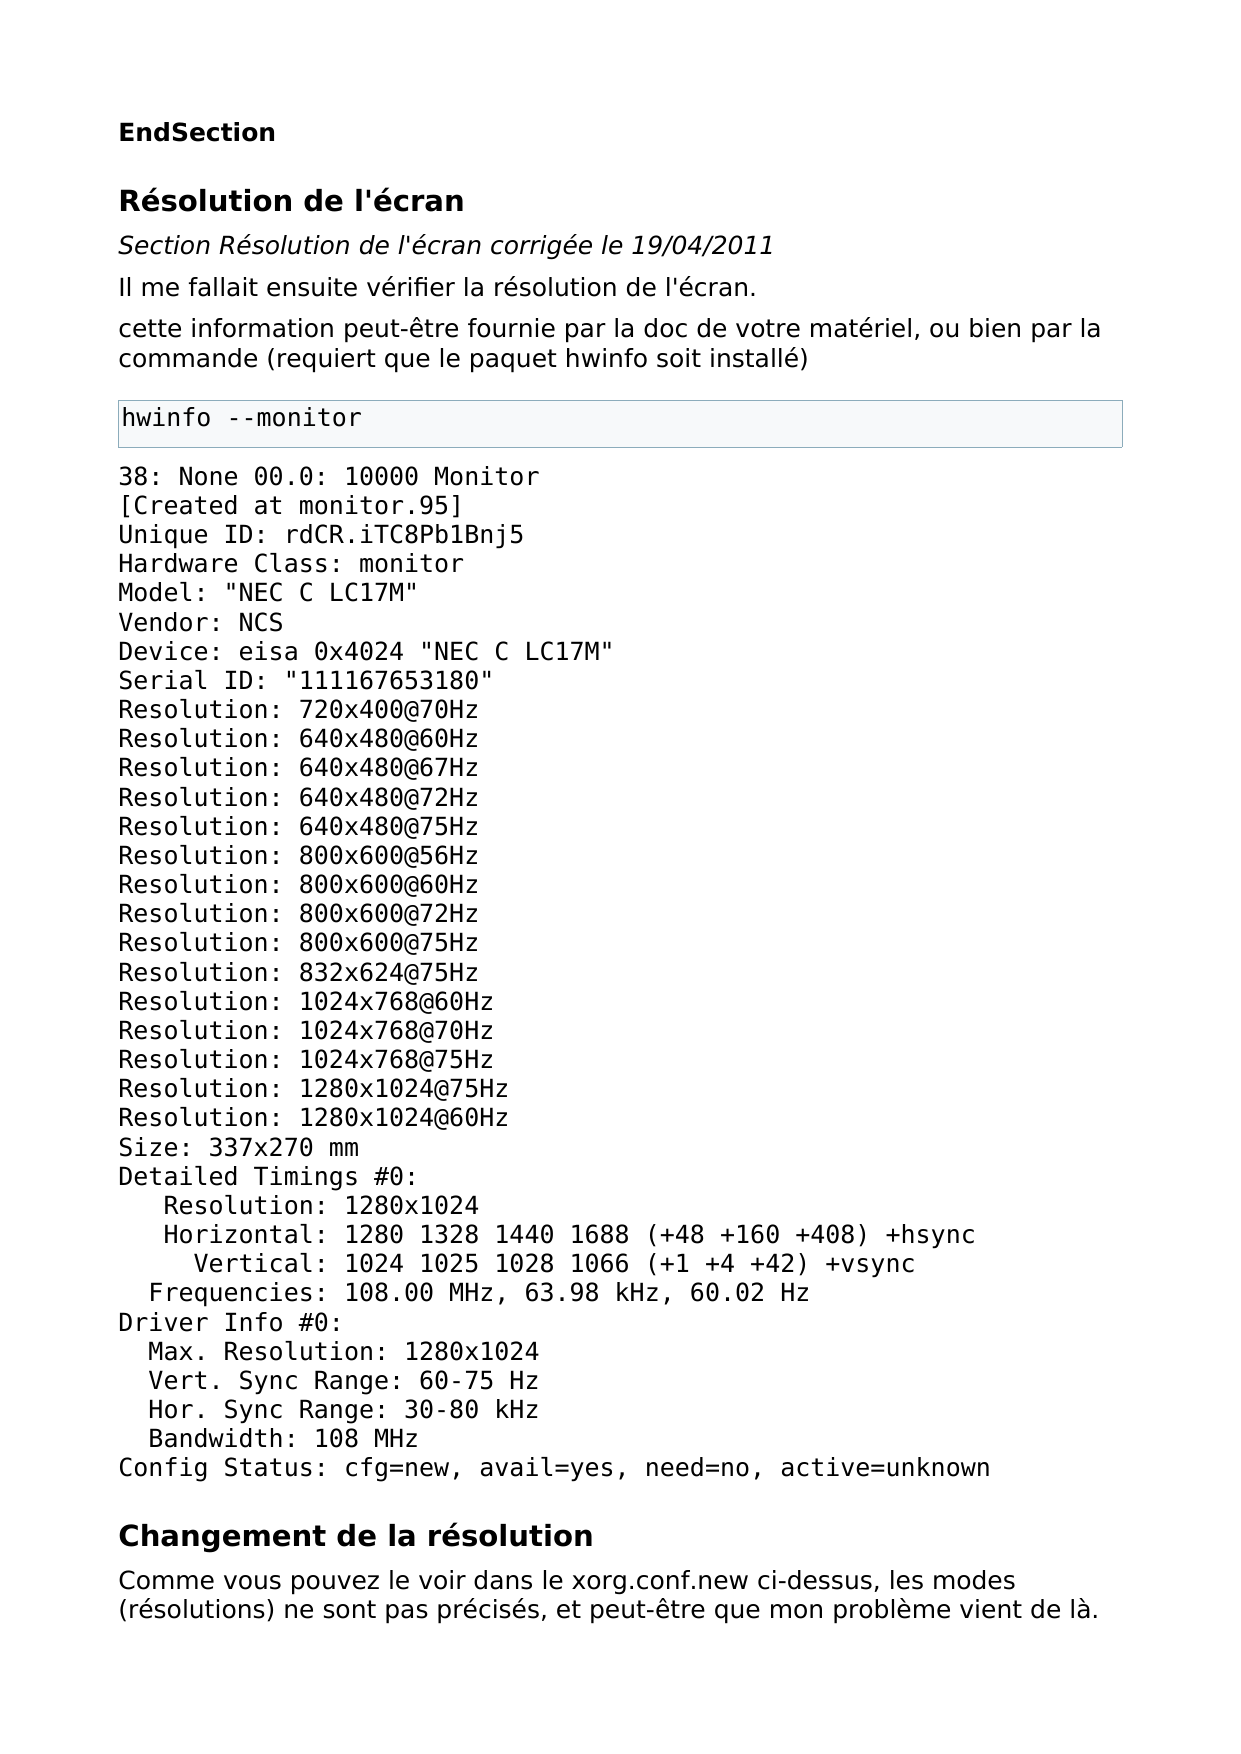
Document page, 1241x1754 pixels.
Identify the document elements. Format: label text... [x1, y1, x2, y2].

text Comme vous pouvez le voir dans le xorg.conf.new ci-dessus, les modes (résolutions) ne sont pas précisés, et peut-être que mon problème vient de là. [118, 1566, 1122, 1624]
table_header hwinfo --monitor [119, 401, 1122, 447]
subtitle Changement de la résolution [118, 1519, 1122, 1553]
subtitle Résolution de l'écran [118, 185, 1122, 219]
text EndSection [118, 118, 1122, 147]
text 38: None 00.0: 10000 Monitor [Created at monitor.95] Unique ID: rdCR.iTC8Pb1Bnj5 Hardware Class: monitor Model: "NEC C LC17M" Vendor: NCS Device: eisa 0x4024 "NEC C LC17M" Serial ID: "111167653180" Resolution: 720x400@70Hz Resolution: 640x480@60Hz Resolution: 640x480@67Hz Resolution: 640x480@72Hz Resolution: 640x480@75Hz Resolution: 800x600@56Hz Resolution: 800x600@60Hz Resolution: 800x600@72Hz Resolution: 800x600@75Hz Resolution: 832x624@75Hz Resolution: 1024x768@60Hz Resolution: 1024x768@70Hz Resolution: 1024x768@75Hz Resolution: 1280x1024@75Hz Resolution: 1280x1024@60Hz Size: 337x270 mm Detailed Timings #0: Resolution: 1280x1024 Horizontal: 1280 1328 1440 1688 (+48 +160 +408) +hsync Vertical: 1024 1025 1028 1066 (+1 +4 +42) +vsync Frequencies: 108.00 MHz, 63.98 kHz, 60.02 Hz Driver Info #0: Max. Resolution: 1280x1024 Vert. Sync Range: 60-75 Hz Hor. Sync Range: 30-80 kHz Bandwidth: 108 MHz Config Status: cfg=new, avail=yes, need=no, active=unknown [118, 462, 1122, 1483]
text Section Résolution de l'écran corrigée le 19/04/2011 [118, 231, 1122, 260]
text Il me fallait ensuite vérifier la résolution de l'écran. [118, 273, 1122, 302]
text cette information peut-être fournie par la doc de votre matériel, ou bien par la commande (requiert que le paquet hwinfo soit installé) [118, 314, 1122, 373]
